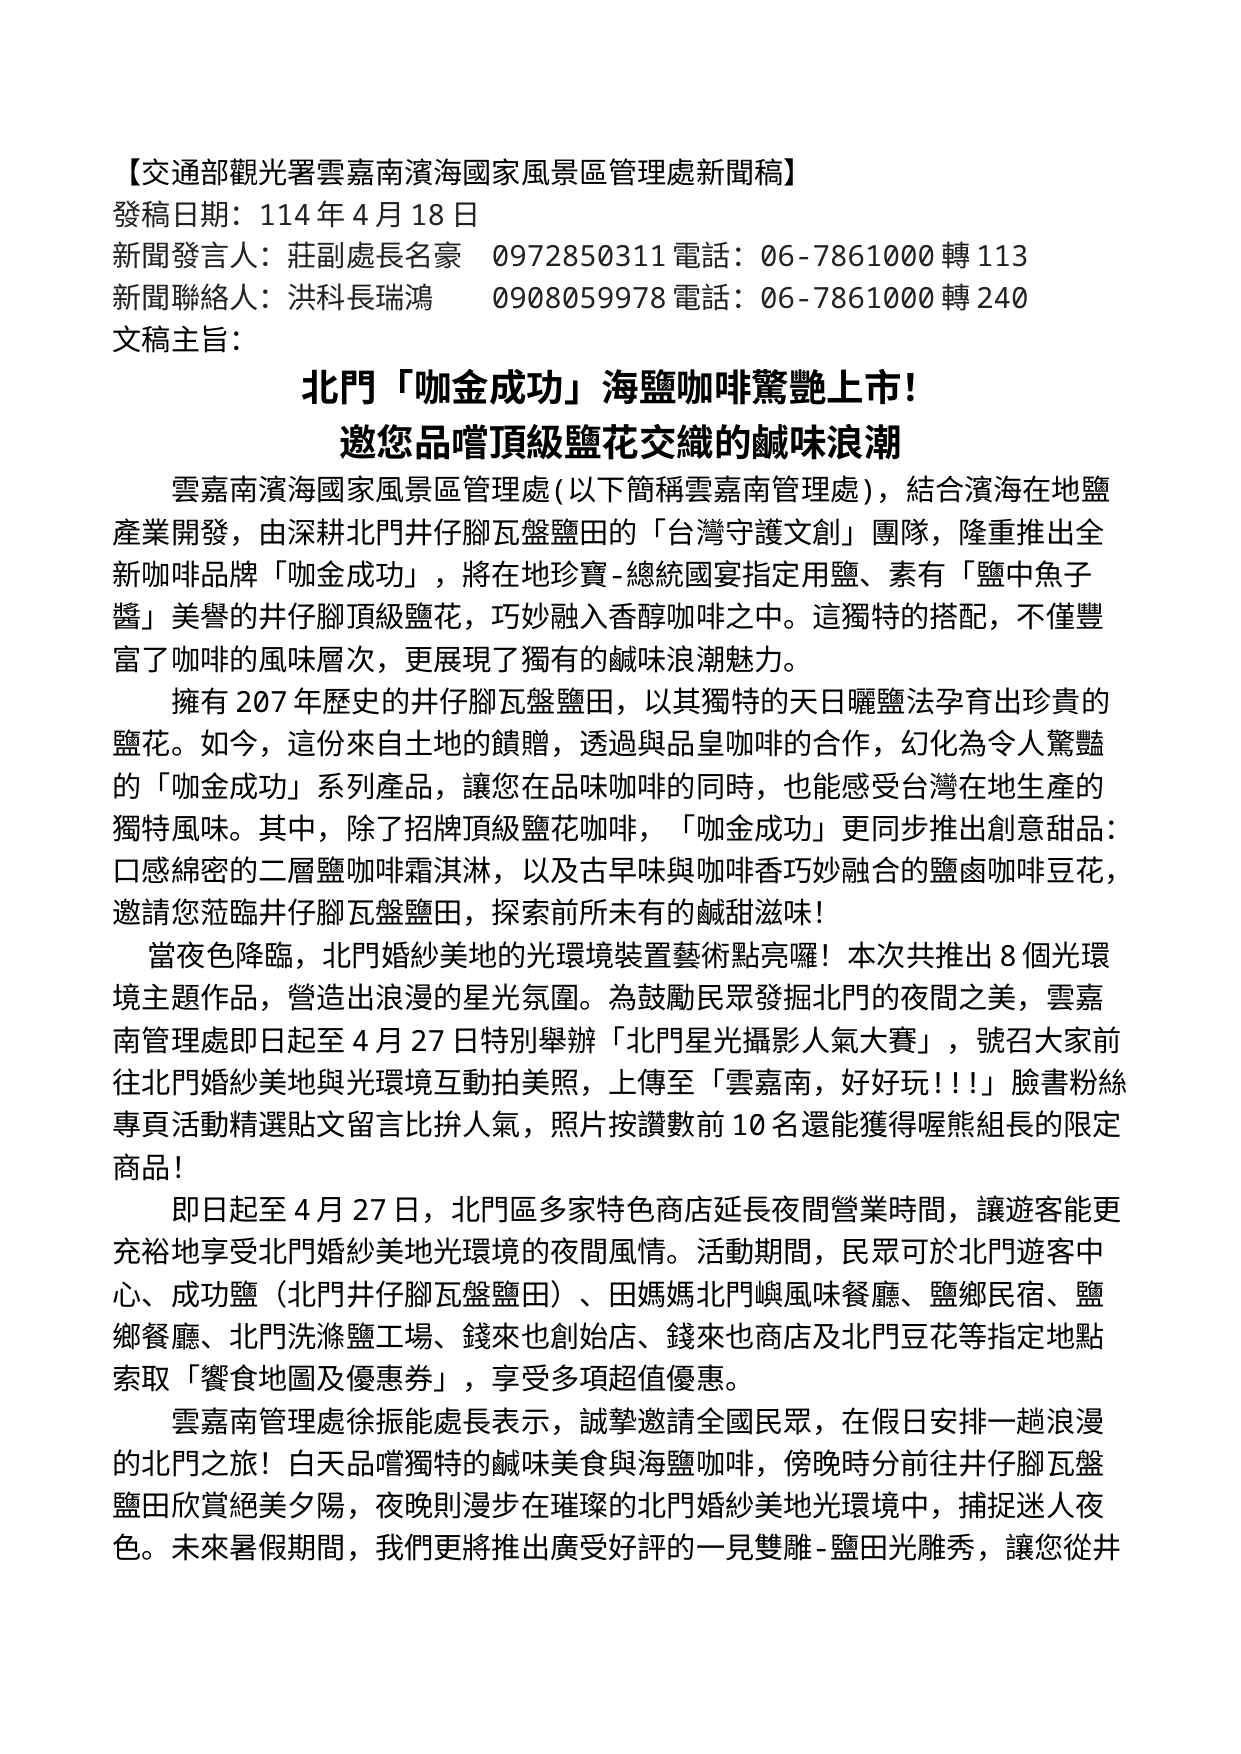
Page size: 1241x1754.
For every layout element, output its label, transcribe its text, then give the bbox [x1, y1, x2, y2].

text 【交通部觀光署雲嘉南濱海國家風景區管理處新聞稿】 [112, 150, 1128, 192]
text 發稿日期：114年4月18日 [112, 192, 1128, 233]
text 雲嘉南濱海國家風景區管理處(以下簡稱雲嘉南管理處)，結合濱海在地鹽產業開發，由深耕北門井仔腳瓦盤鹽田的「台灣守護文創」團隊，隆重推出全新咖啡品牌「咖金成功」，將在地珍寶-總統國宴指定用鹽、素有「鹽中魚子醬」美譽的井仔腳頂級鹽花，巧妙融入香醇咖啡之中。這獨特的搭配，不僅豐富了咖啡的風味層次，更展現了獨有的鹹味浪潮魅力。 [112, 467, 1128, 678]
text 新聞發言人：莊副處長名豪 0972850311電話：06-7861000轉113 新聞聯絡人：洪科長瑞鴻 0908059978電話：06-7861000轉240 [112, 233, 1128, 317]
text 北門「咖金成功」海鹽咖啡驚艷上市！ 邀您品嚐頂級鹽花交織的鹹味浪潮 [112, 358, 1128, 467]
text 雲嘉南管理處徐振能處長表示，誠摯邀請全國民眾，在假日安排一趟浪漫的北門之旅！白天品嚐獨特的鹹味美食與海鹽咖啡，傍晚時分前往井仔腳瓦盤鹽田欣賞絕美夕陽，夜晚則漫步在璀璨的北門婚紗美地光環境中，捕捉迷人夜色。未來暑假期間，我們更將推出廣受好評的一見雙雕-鹽田光雕秀，讓您從井 [112, 1398, 1128, 1567]
text 擁有207年歷史的井仔腳瓦盤鹽田，以其獨特的天日曬鹽法孕育出珍貴的鹽花。如今，這份來自土地的饋贈，透過與品皇咖啡的合作，幻化為令人驚豔的「咖金成功」系列產品，讓您在品味咖啡的同時，也能感受台灣在地生產的獨特風味。其中，除了招牌頂級鹽花咖啡，「咖金成功」更同步推出創意甜品：口感綿密的二層鹽咖啡霜淇淋，以及古早味與咖啡香巧妙融合的鹽鹵咖啡豆花，邀請您蒞臨井仔腳瓦盤鹽田，探索前所未有的鹹甜滋味！ [112, 678, 1128, 932]
text 文稿主旨： [112, 317, 1128, 358]
text 當夜色降臨，北門婚紗美地的光環境裝置藝術點亮囉！本次共推出8個光環境主題作品，營造出浪漫的星光氛圍。為鼓勵民眾發掘北門的夜間之美，雲嘉南管理處即日起至4月27日特別舉辦「北門星光攝影人氣大賽」，號召大家前往北門婚紗美地與光環境互動拍美照，上傳至「雲嘉南，好好玩!!!」臉書粉絲專頁活動精選貼文留言比拚人氣，照片按讚數前10名還能獲得喔熊組長的限定商品！ [112, 932, 1128, 1187]
text 即日起至4月27日，北門區多家特色商店延長夜間營業時間，讓遊客能更充裕地享受北門婚紗美地光環境的夜間風情。活動期間，民眾可於北門遊客中心、成功鹽（北門井仔腳瓦盤鹽田）、田媽媽北門嶼風味餐廳、鹽鄉民宿、鹽鄉餐廳、北門洗滌鹽工場、錢來也創始店、錢來也商店及北門豆花等指定地點索取「饗食地圖及優惠券」，享受多項超值優惠。 [112, 1187, 1128, 1398]
